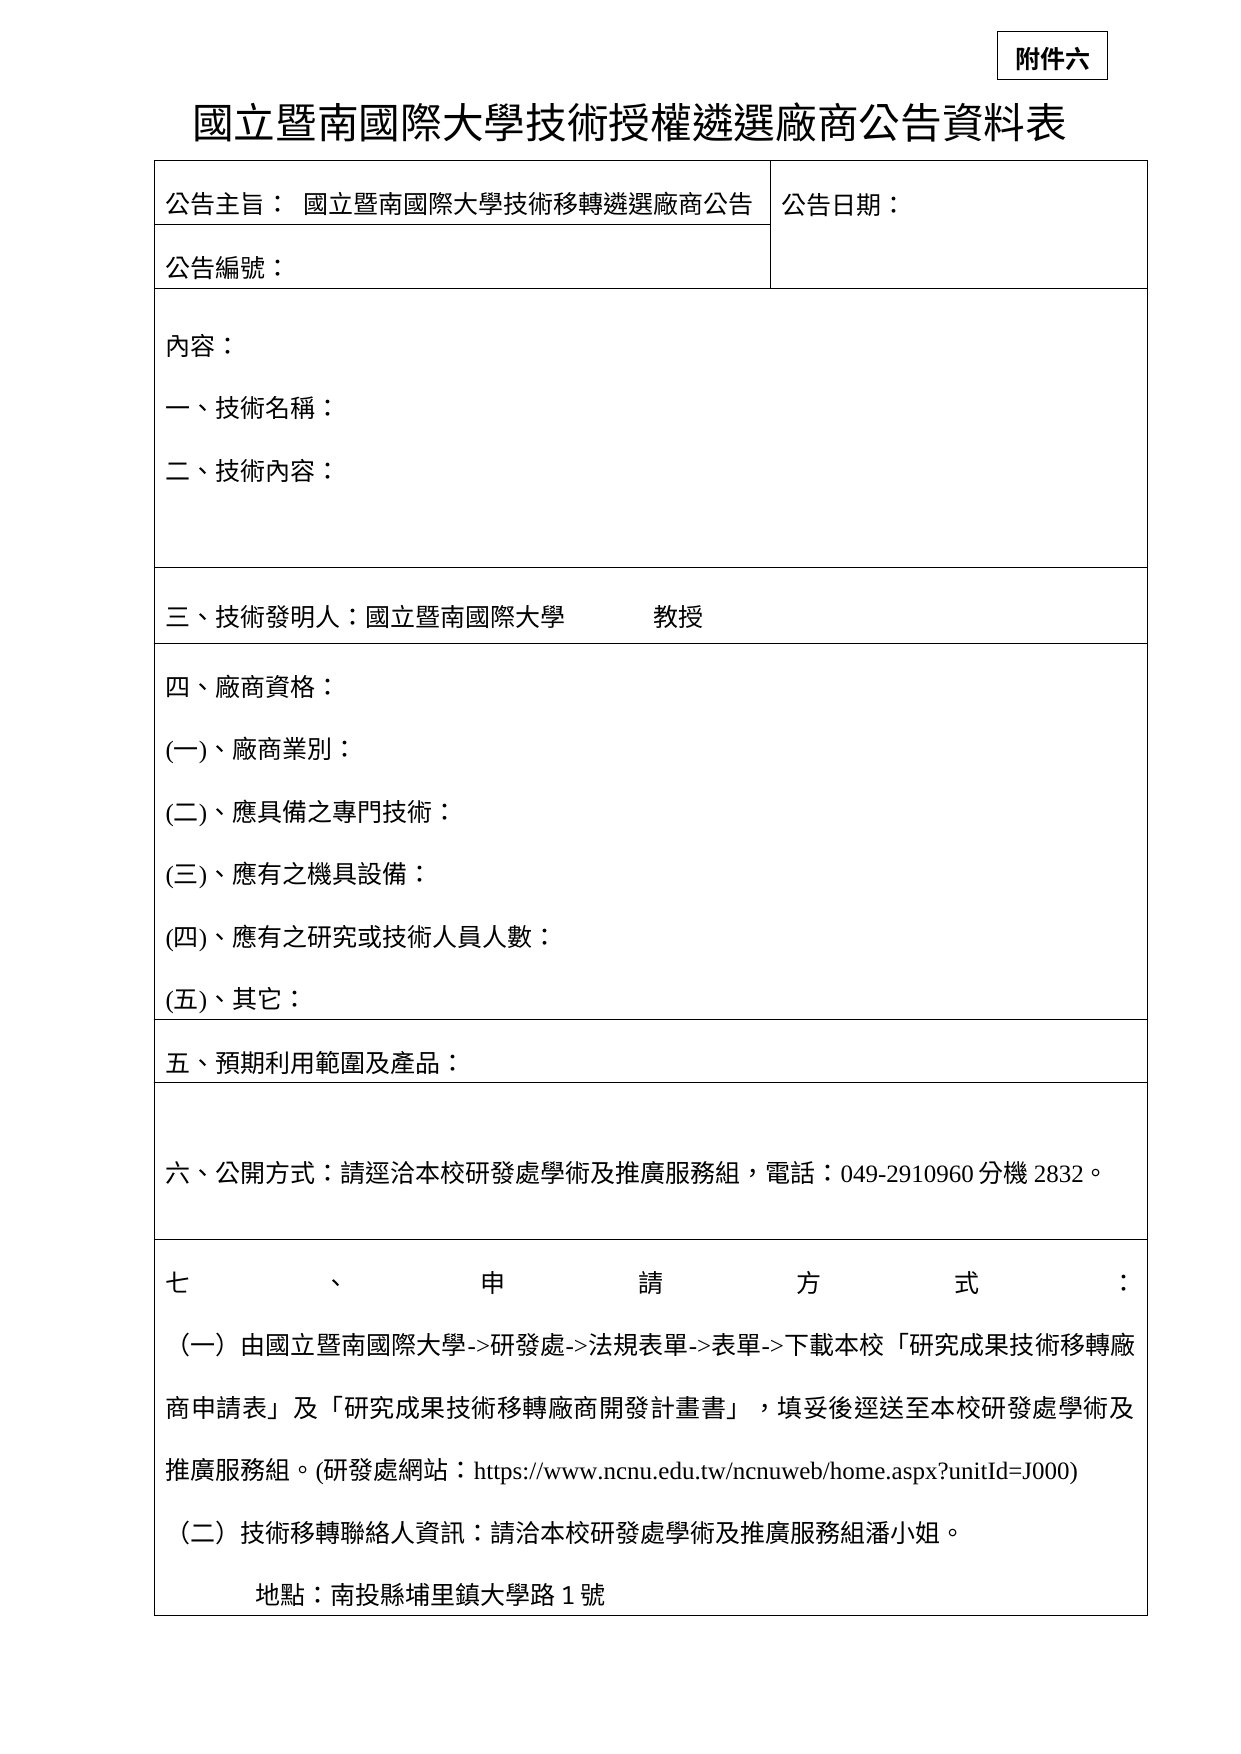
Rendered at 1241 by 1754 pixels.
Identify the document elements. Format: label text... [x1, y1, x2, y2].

table_cell 六、公開方式：請逕洽本校研發處學術及推廣服務組，電話：049-2910960分機2832。 [155, 1083, 1147, 1239]
table_cell 內容： 一、技術名稱： 二、技術內容： [155, 289, 1147, 567]
table_header 公告主旨： 國立暨南國際大學技術移轉遴選廠商公告 [155, 161, 770, 224]
text 附件六 [1013, 40, 1092, 71]
table_cell 四、廠商資格： (一)、廠商業別： (二)、應具備之專門技術： (三)、應有之機具設備： (四)、應有之研究或技術人員人數： (五)、其它： [155, 644, 1147, 1019]
table_header 公告日期： [771, 161, 1147, 287]
text 國立暨南國際大學技術授權遴選廠商公告資料表 [143, 79, 1116, 142]
text [998, 32, 1107, 79]
table_cell 七、申請方式： （一）由國立暨南國際大學->研發處->法規表單->表單->下載本校「研究成果技術移轉廠商申請表」及「研究成果技術移轉廠商開發計畫書」，填妥後逕送至本校研發處學術及推廣服務組。(研發處網站：https://www.ncnu.edu.tw/ncnuweb/home.aspx?unitId=J000) （二）技術移轉聯絡人資訊：請洽本校研發處學術及推廣服務組潘小姐。 地點：南投縣埔里鎮大學路1號 [155, 1240, 1147, 1615]
table_cell 公告編號： [155, 225, 770, 287]
table_cell 三、技術發明人：國立暨南國際大學 教授 [155, 568, 1147, 643]
table_cell 五、預期利用範圍及產品： [155, 1020, 1147, 1082]
